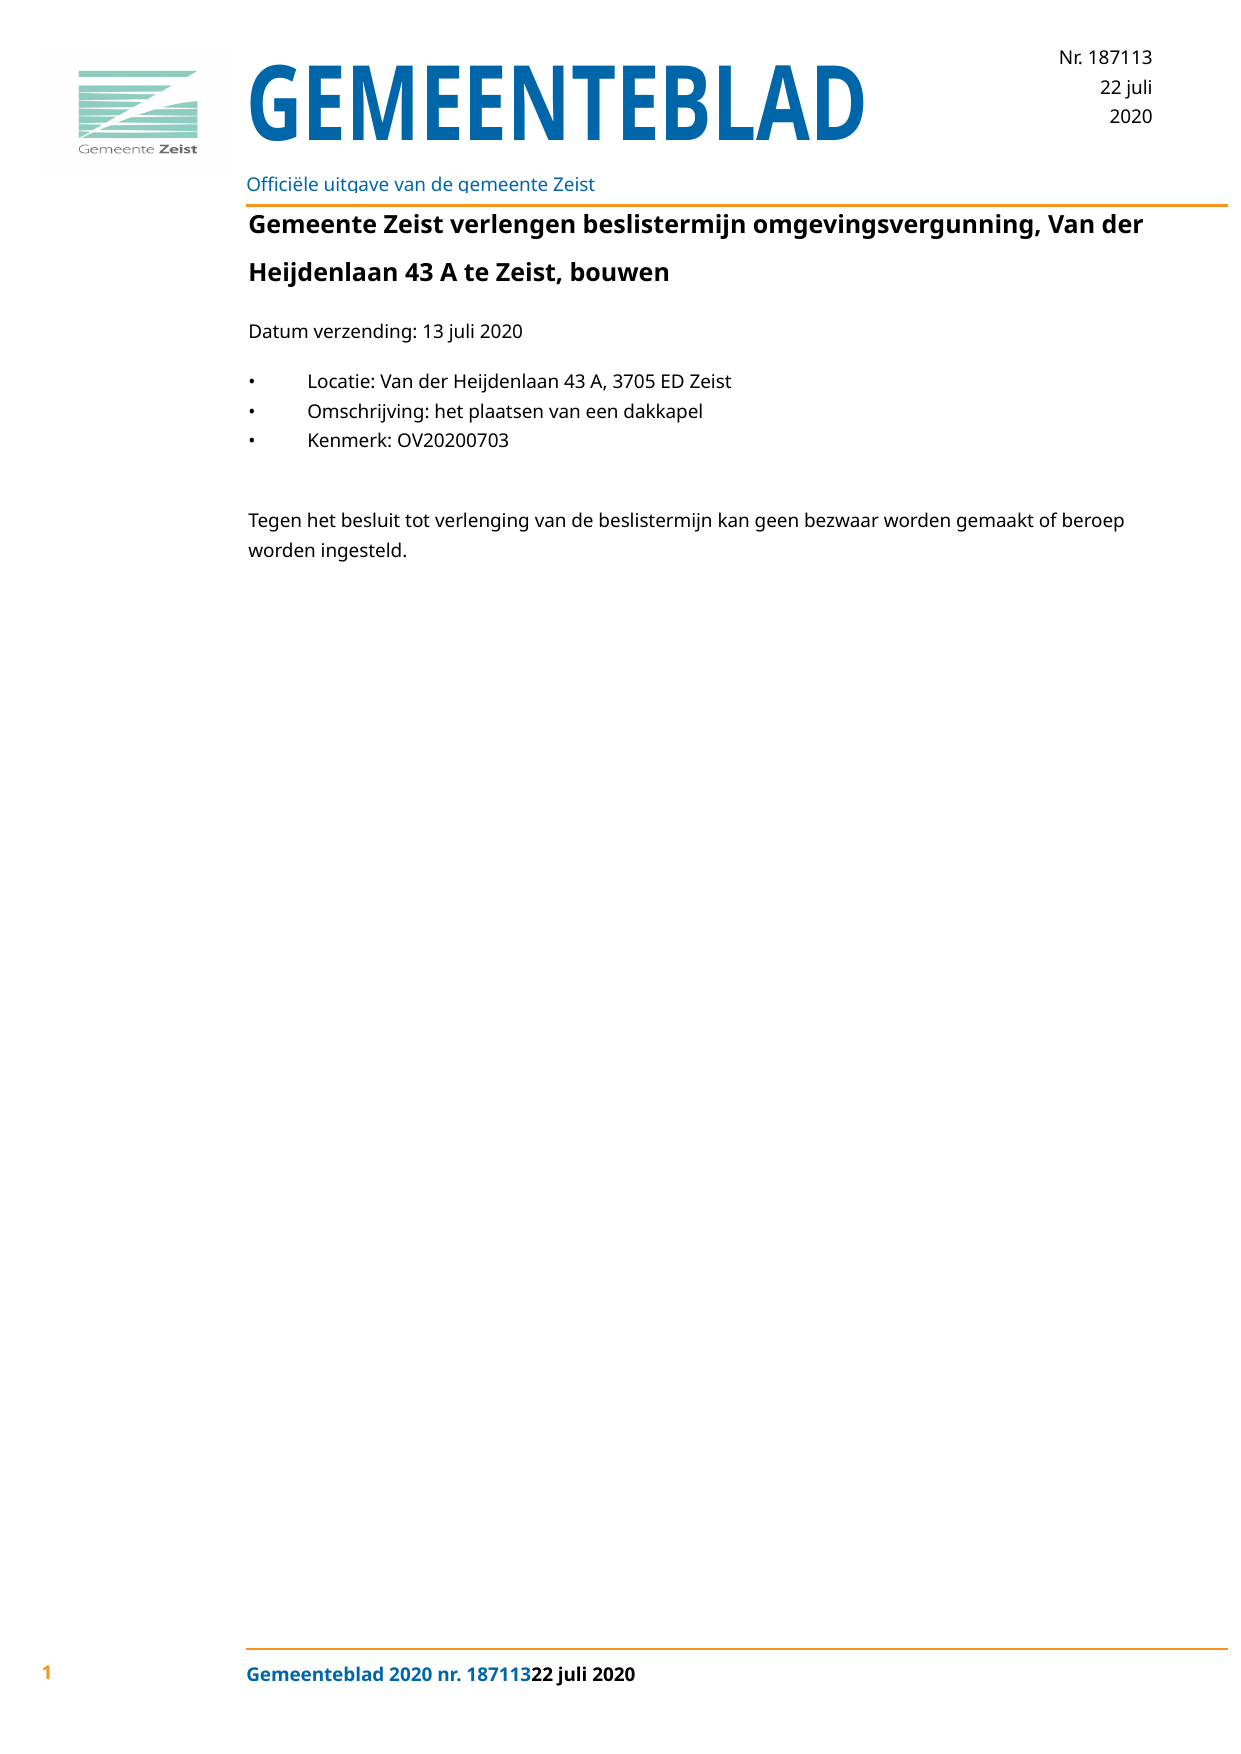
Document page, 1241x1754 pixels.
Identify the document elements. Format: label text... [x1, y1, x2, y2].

list Omschrijving: het plaatsen van een dakkapel [248, 398, 1152, 424]
picture [41, 47, 231, 172]
list Locatie: Van der Heijdenlaan 43 A, 3705 ED Zeist [248, 368, 1152, 394]
text Tegen het besluit tot verlenging van de beslistermijn kan geen bezwaar worden gemaakt of beroep worden ingesteld. [248, 507, 1152, 563]
text Datum verzending: 13 juli 2020 [248, 318, 1152, 344]
text Gemeente Zeist verlengen beslistermijn omgevingsvergunning, Van der Heijdenlaan 43 A te Zeist, bouwen [248, 207, 1152, 288]
list Kenmerk: OV20200703 [248, 427, 1152, 453]
